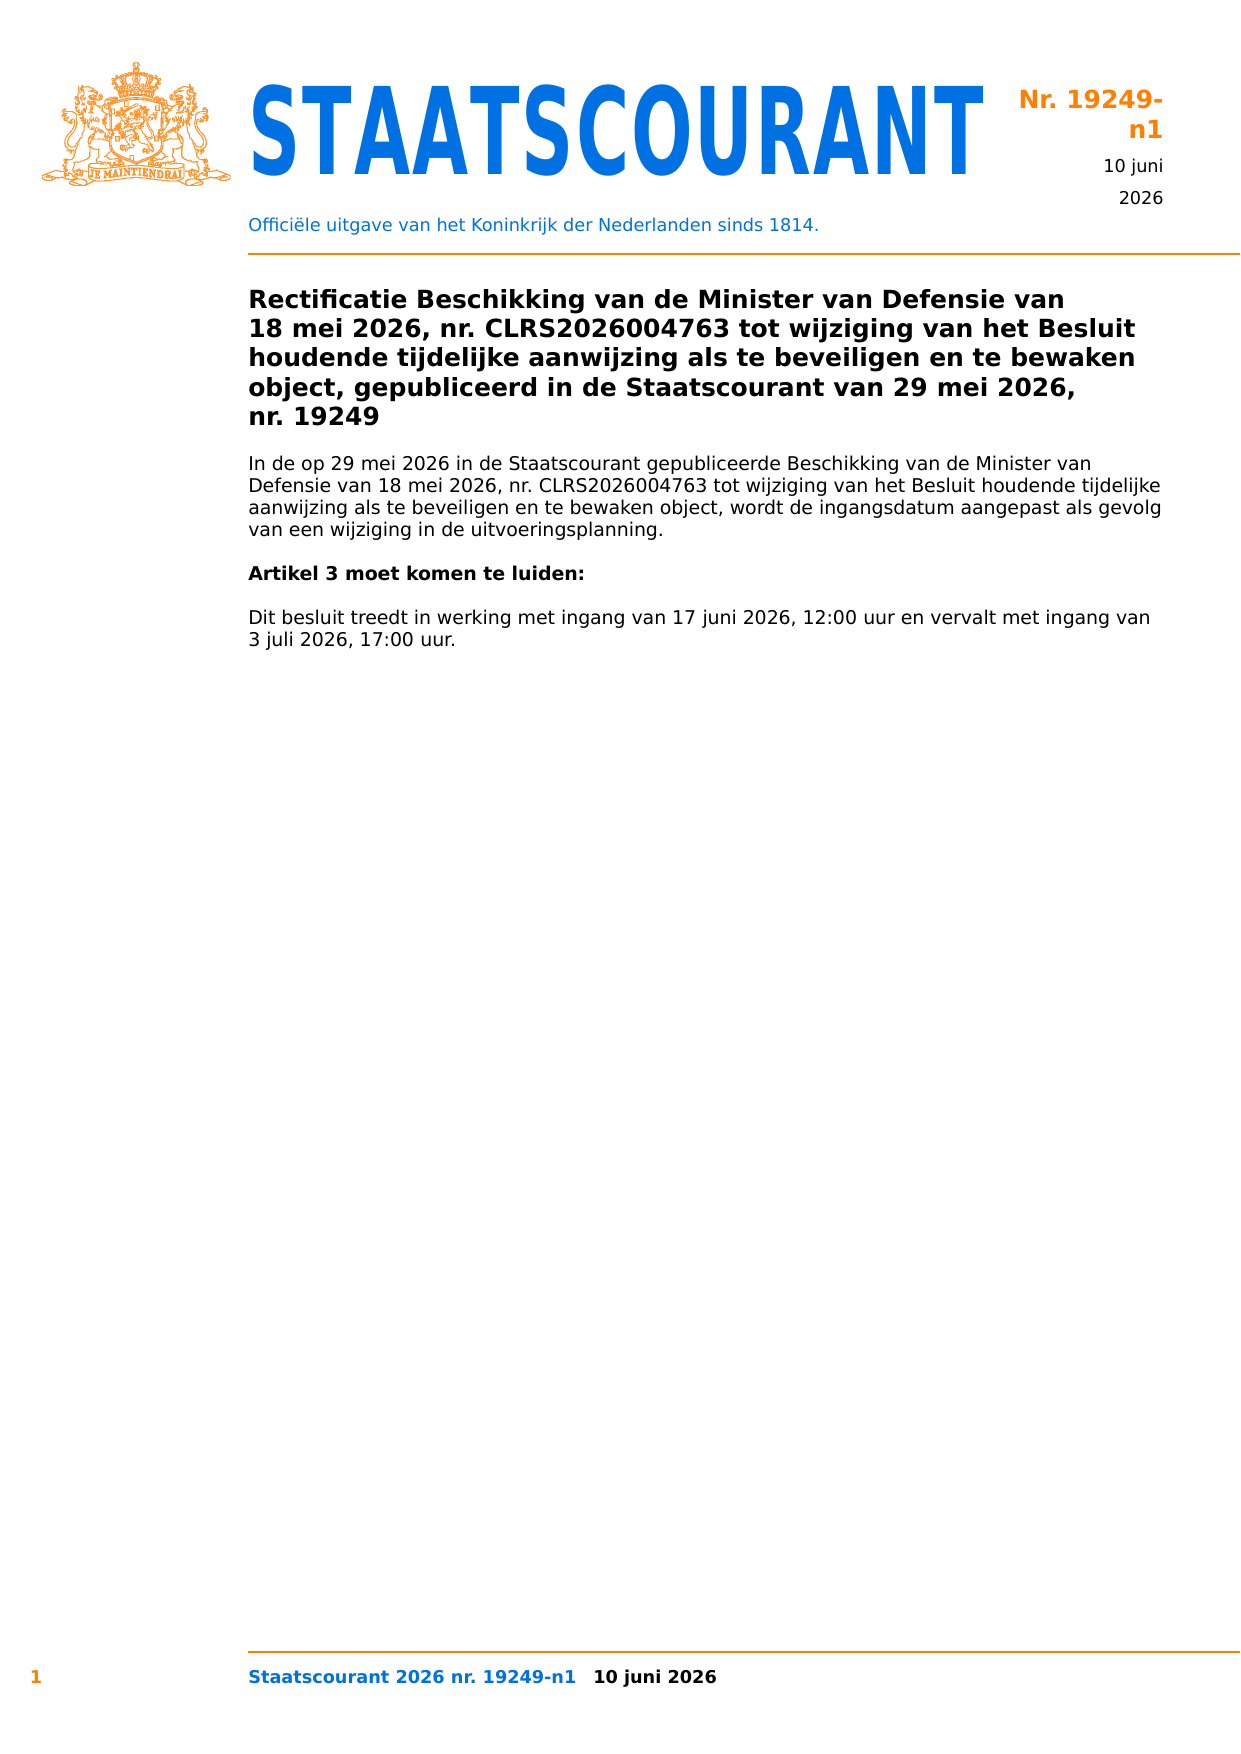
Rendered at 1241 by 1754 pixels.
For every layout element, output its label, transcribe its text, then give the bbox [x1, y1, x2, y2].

table_header Nr. 19249-n1 [998, 62, 1240, 150]
table_cell 2026 [998, 183, 1240, 215]
table_header [25, 62, 248, 253]
text In de op 29 mei 2026 in de Staatscourant gepubliceerde Beschikking van de Minister van Defensie van 18 mei 2026, nr. CLRS2026004763 tot wijziging van het Besluit houdende tijdelijke aanwijzing als te beveiligen en te bewaken object, wordt de ingangsdatum aangepast als gevolg van een wijziging in de uitvoeringsplanning. [248, 453, 1163, 541]
table_header STAATSCOURANT [248, 62, 998, 215]
table_cell 10 juni [998, 150, 1240, 182]
picture [41, 62, 231, 186]
text Dit besluit treedt in werking met ingang van 17 juni 2026, 12:00 uur en vervalt met ingang van 3 juli 2026, 17:00 uur. [248, 607, 1163, 651]
table_cell Officiële uitgave van het Koninkrijk der Nederlanden sinds 1814. [248, 215, 1240, 253]
subtitle Rectificatie Beschikking van de Minister van Defensie van 18 mei 2026, nr. CLRS2026004763 tot wijziging van het Besluit houdende tijdelijke aanwijzing als te beveiligen en te bewaken object, gepubliceerd in de Staatscourant van 29 mei 2026, nr. 19249 [248, 285, 1163, 431]
text Artikel 3 moet komen te luiden: [248, 563, 1163, 585]
